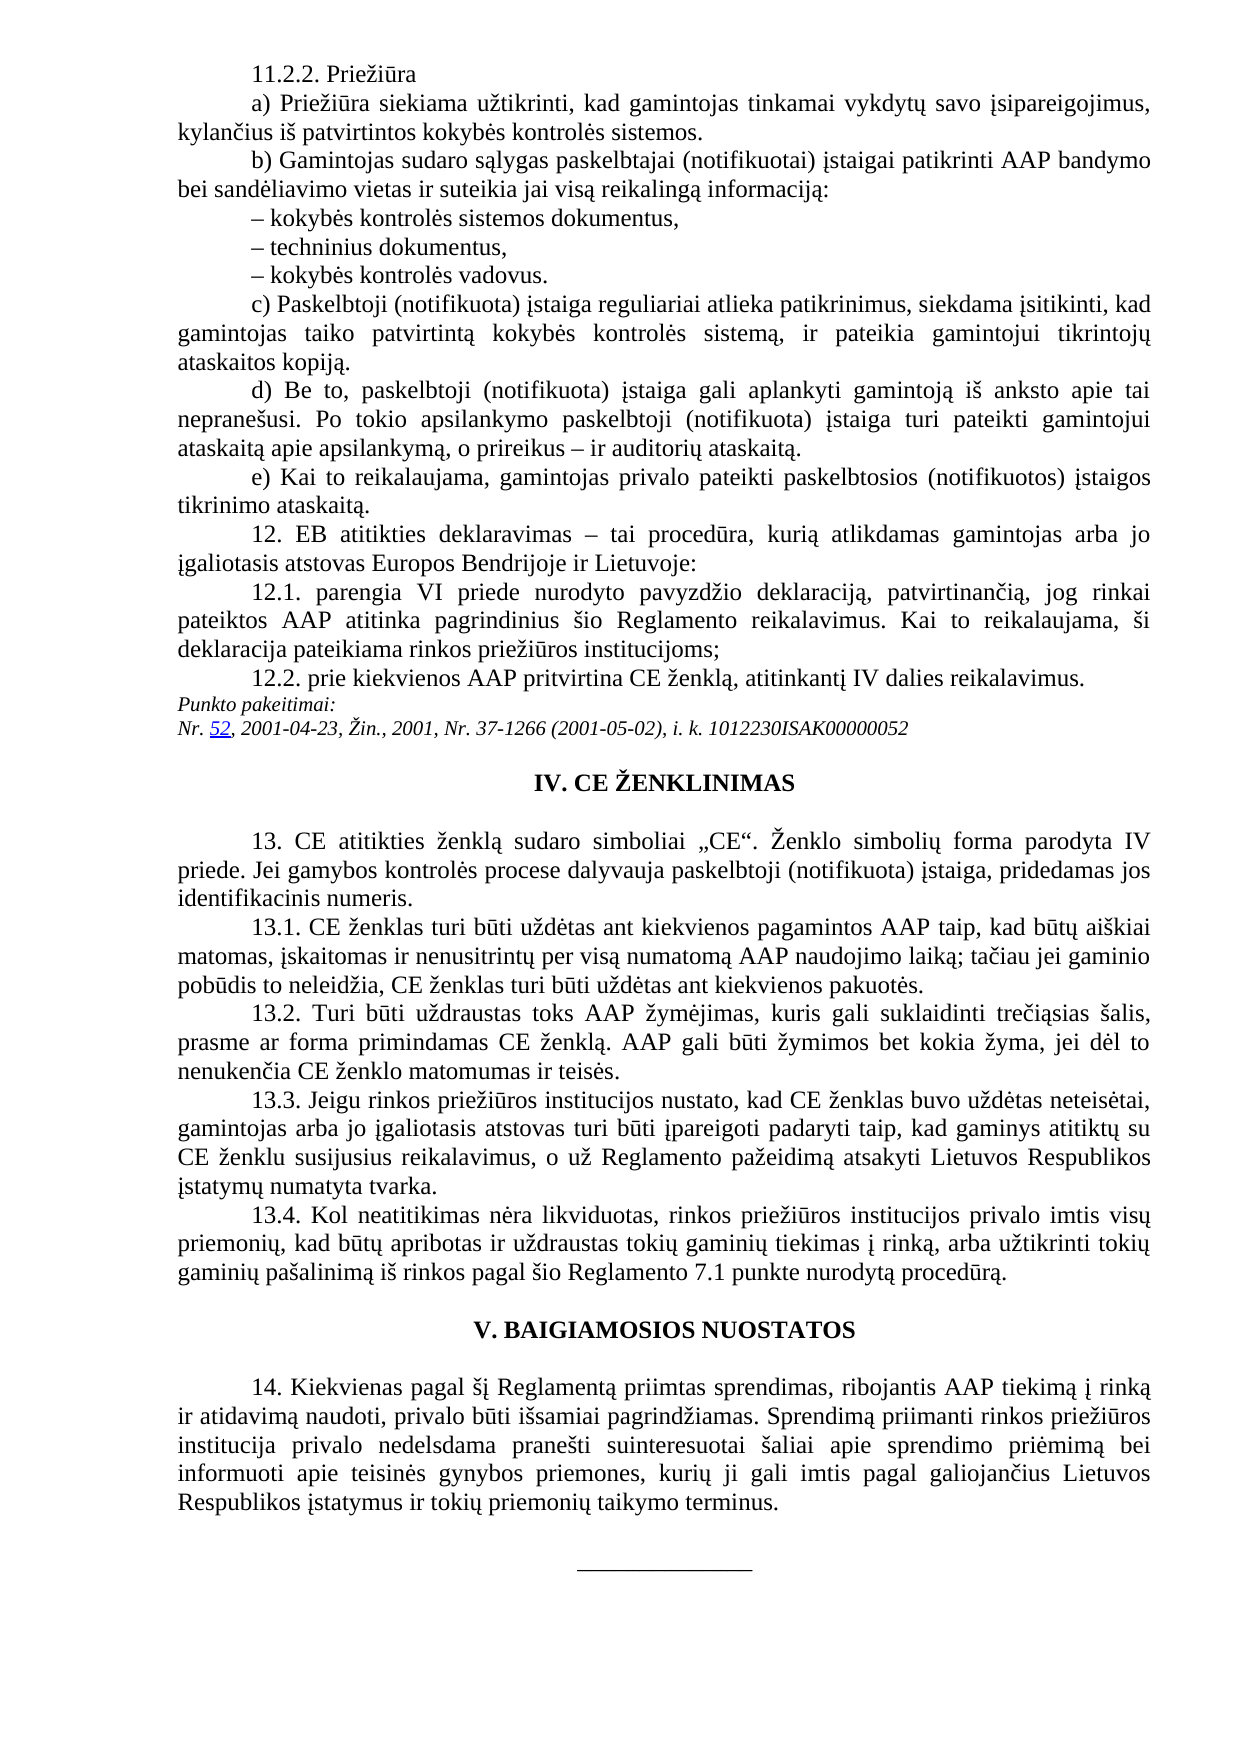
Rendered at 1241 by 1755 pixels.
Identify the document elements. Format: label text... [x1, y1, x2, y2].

text 13.3. Jeigu rinkos priežiūros institucijos nustato, kad CE ženklas buvo uždėtas neteisėtai, gamintojas arba jo įgaliotasis atstovas turi būti įpareigoti padaryti taip, kad gaminys atitiktų su CE ženklu susijusius reikalavimus, o už Reglamento pažeidimą atsakyti Lietuvos Respublikos įstatymų numatyta tvarka. [177, 1085, 1152, 1200]
text Nr. 52, 2001-04-23, Žin., 2001, Nr. 37-1266 (2001-05-02), i. k. 1012230ISAK00000052 [177, 716, 1152, 740]
text 12.1. parengia VI priede nurodyto pavyzdžio deklaraciją, patvirtinančią, jog rinkai pateiktos AAP atitinka pagrindinius šio Reglamento reikalavimus. Kai to reikalaujama, ši deklaracija pateikiama rinkos priežiūros institucijoms; [177, 577, 1152, 663]
text – kokybės kontrolės vadovus. [177, 260, 1152, 289]
text 13.1. CE ženklas turi būti uždėtas ant kiekvienos pagamintos AAP taip, kad būtų aiškiai matomas, įskaitomas ir nenusitrintų per visą numatomą AAP naudojimo laiką; tačiau jei gaminio pobūdis to neleidžia, CE ženklas turi būti uždėtas ant kiekvienos pakuotės. [177, 912, 1152, 998]
text 13.4. Kol neatitikimas nėra likviduotas, rinkos priežiūros institucijos privalo imtis visų priemonių, kad būtų apribotas ir uždraustas tokių gaminių tiekimas į rinką, arba užtikrinti tokių gaminių pašalinimą iš rinkos pagal šio Reglamento 7.1 punkte nurodytą procedūrą. [177, 1200, 1152, 1286]
text V. BAIGIAMOSIOS NUOSTATOS [177, 1315, 1152, 1343]
text b) Gamintojas sudaro sąlygas paskelbtajai (notifikuotai) įstaigai patikrinti AAP bandymo bei sandėliavimo vietas ir suteikia jai visą reikalingą informaciją: [177, 145, 1152, 203]
text 13.2. Turi būti uždraustas toks AAP žymėjimas, kuris gali suklaidinti trečiąsias šalis, prasme ar forma primindamas CE ženklą. AAP gali būti žymimos bet kokia žyma, jei dėl to nenukenčia CE ženklo matomumas ir teisės. [177, 998, 1152, 1085]
text – techninius dokumentus, [177, 232, 1152, 260]
text 13. CE atitikties ženklą sudaro simboliai „CE“. Ženklo simbolių forma parodyta IV priede. Jei gamybos kontrolės procese dalyvauja paskelbtoji (notifikuota) įstaiga, pridedamas jos identifikacinis numeris. [177, 826, 1152, 912]
text ______________ [177, 1545, 1152, 1573]
text – kokybės kontrolės sistemos dokumentus, [177, 203, 1152, 232]
text 12. EB atitikties deklaravimas – tai procedūra, kurią atlikdamas gamintojas arba jo įgaliotasis atstovas Europos Bendrijoje ir Lietuvoje: [177, 519, 1152, 577]
text IV. CE ŽENKLINIMAS [177, 768, 1152, 797]
text 14. Kiekvienas pagal šį Reglamentą priimtas sprendimas, ribojantis AAP tiekimą į rinką ir atidavimą naudoti, privalo būti išsamiai pagrindžiamas. Sprendimą priimanti rinkos priežiūros institucija privalo nedelsdama pranešti suinteresuotai šaliai apie sprendimo priėmimą bei informuoti apie teisinės gynybos priemones, kurių ji gali imtis pagal galiojančius Lietuvos Respublikos įstatymus ir tokių priemonių taikymo terminus. [177, 1372, 1152, 1516]
text e) Kai to reikalaujama, gamintojas privalo pateikti paskelbtosios (notifikuotos) įstaigos tikrinimo ataskaitą. [177, 462, 1152, 519]
text 11.2.2. Priežiūra [177, 59, 1152, 88]
text a) Priežiūra siekiama užtikrinti, kad gamintojas tinkamai vykdytų savo įsipareigojimus, kylančius iš patvirtintos kokybės kontrolės sistemos. [177, 88, 1152, 145]
text Punkto pakeitimai: [177, 692, 1152, 716]
text d) Be to, paskelbtoji (notifikuota) įstaiga gali aplankyti gamintoją iš anksto apie tai nepranešusi. Po tokio apsilankymo paskelbtoji (notifikuota) įstaiga turi pateikti gamintojui ataskaitą apie apsilankymą, o prireikus – ir auditorių ataskaitą. [177, 375, 1152, 462]
text 12.2. prie kiekvienos AAP pritvirtina CE ženklą, atitinkantį IV dalies reikalavimus. [177, 663, 1152, 692]
text c) Paskelbtoji (notifikuota) įstaiga reguliariai atlieka patikrinimus, siekdama įsitikinti, kad gamintojas taiko patvirtintą kokybės kontrolės sistemą, ir pateikia gamintojui tikrintojų ataskaitos kopiją. [177, 289, 1152, 375]
